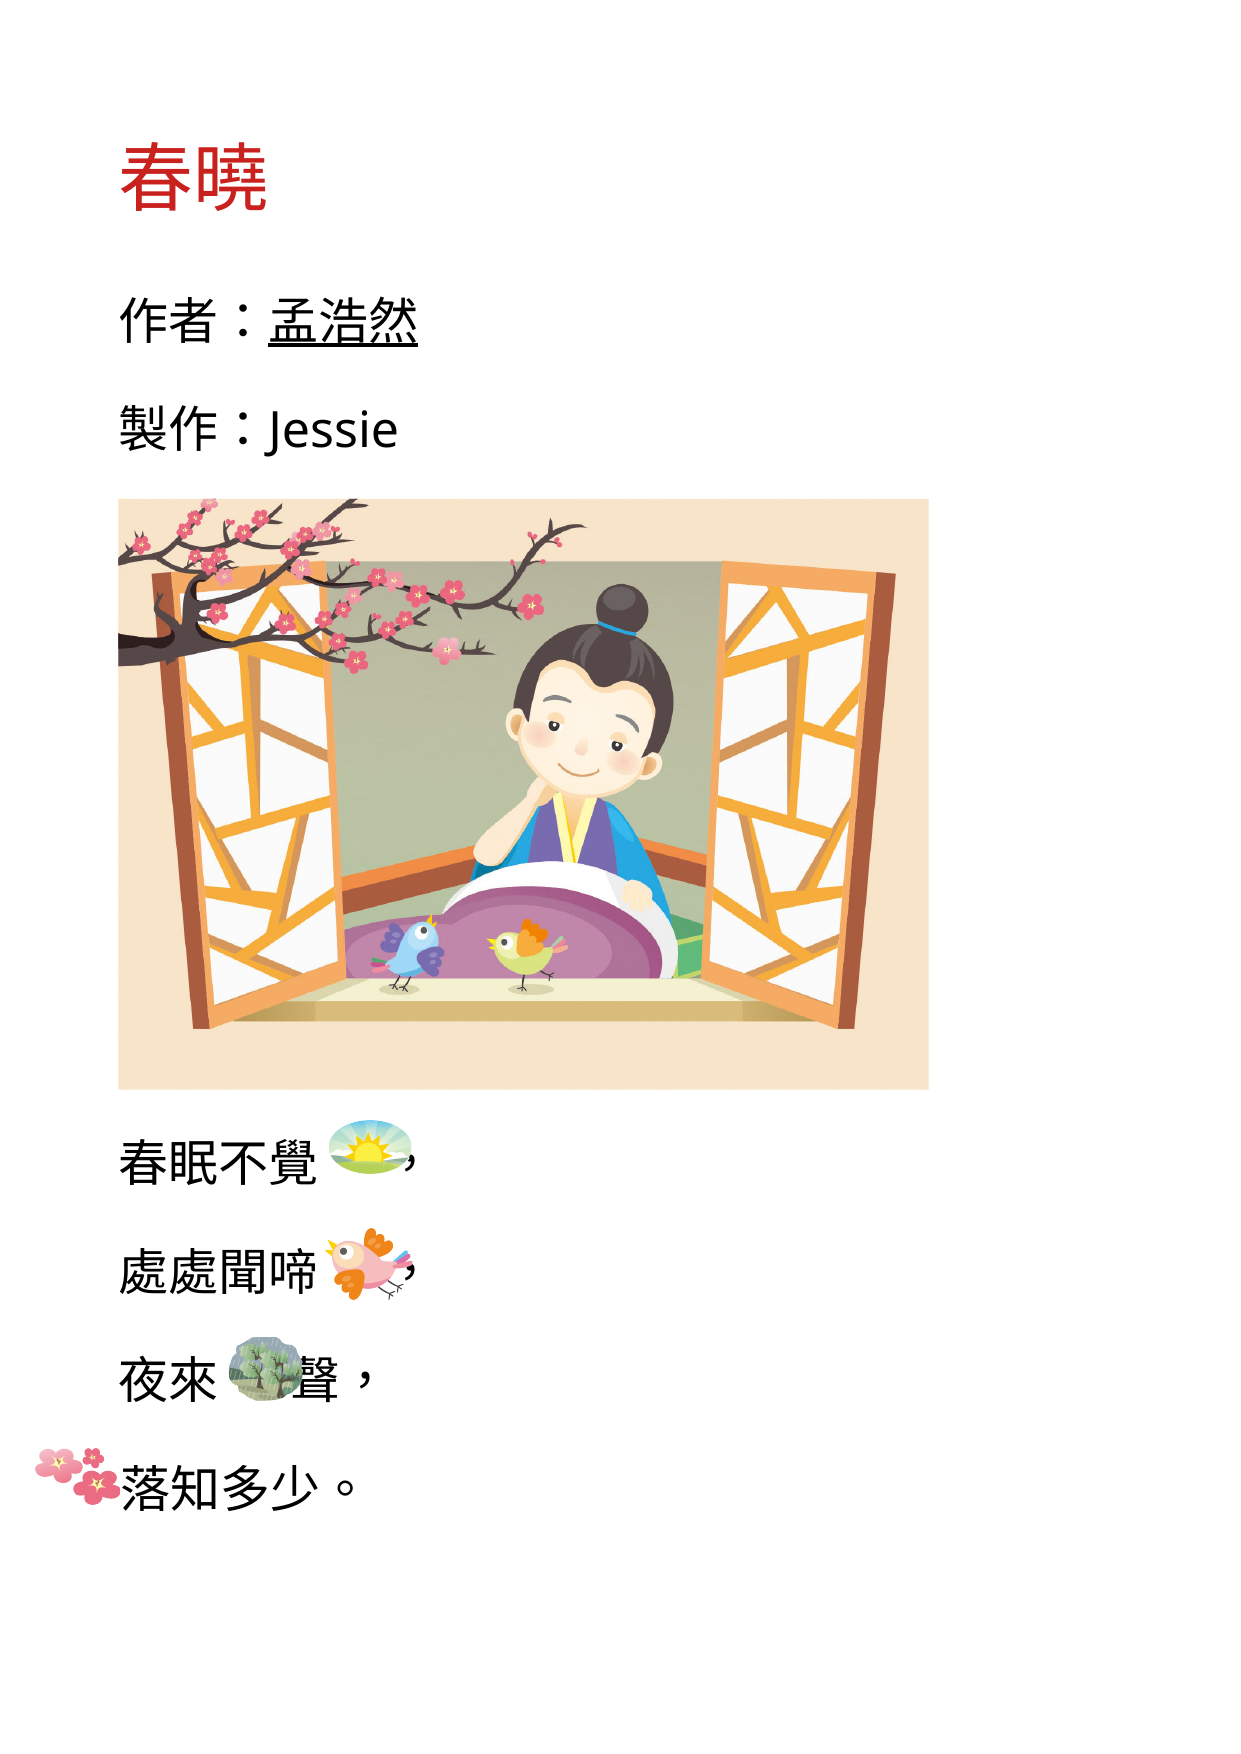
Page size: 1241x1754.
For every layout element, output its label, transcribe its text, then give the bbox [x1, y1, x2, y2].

text 製作：Jessie [118, 389, 1122, 462]
picture [35, 1448, 121, 1505]
text 夜來 ，聲， [118, 1341, 1122, 1413]
text 春曉 [118, 118, 1122, 227]
picture [328, 1120, 412, 1174]
text 春眠不覺 ， [118, 1124, 1122, 1196]
text 落知多少。 [118, 1449, 1122, 1522]
picture [324, 1228, 413, 1300]
text 作者：孟浩然 [118, 281, 1122, 353]
text 處處聞啼 ， [118, 1232, 1122, 1305]
picture [118, 498, 929, 1090]
picture [228, 1337, 303, 1401]
